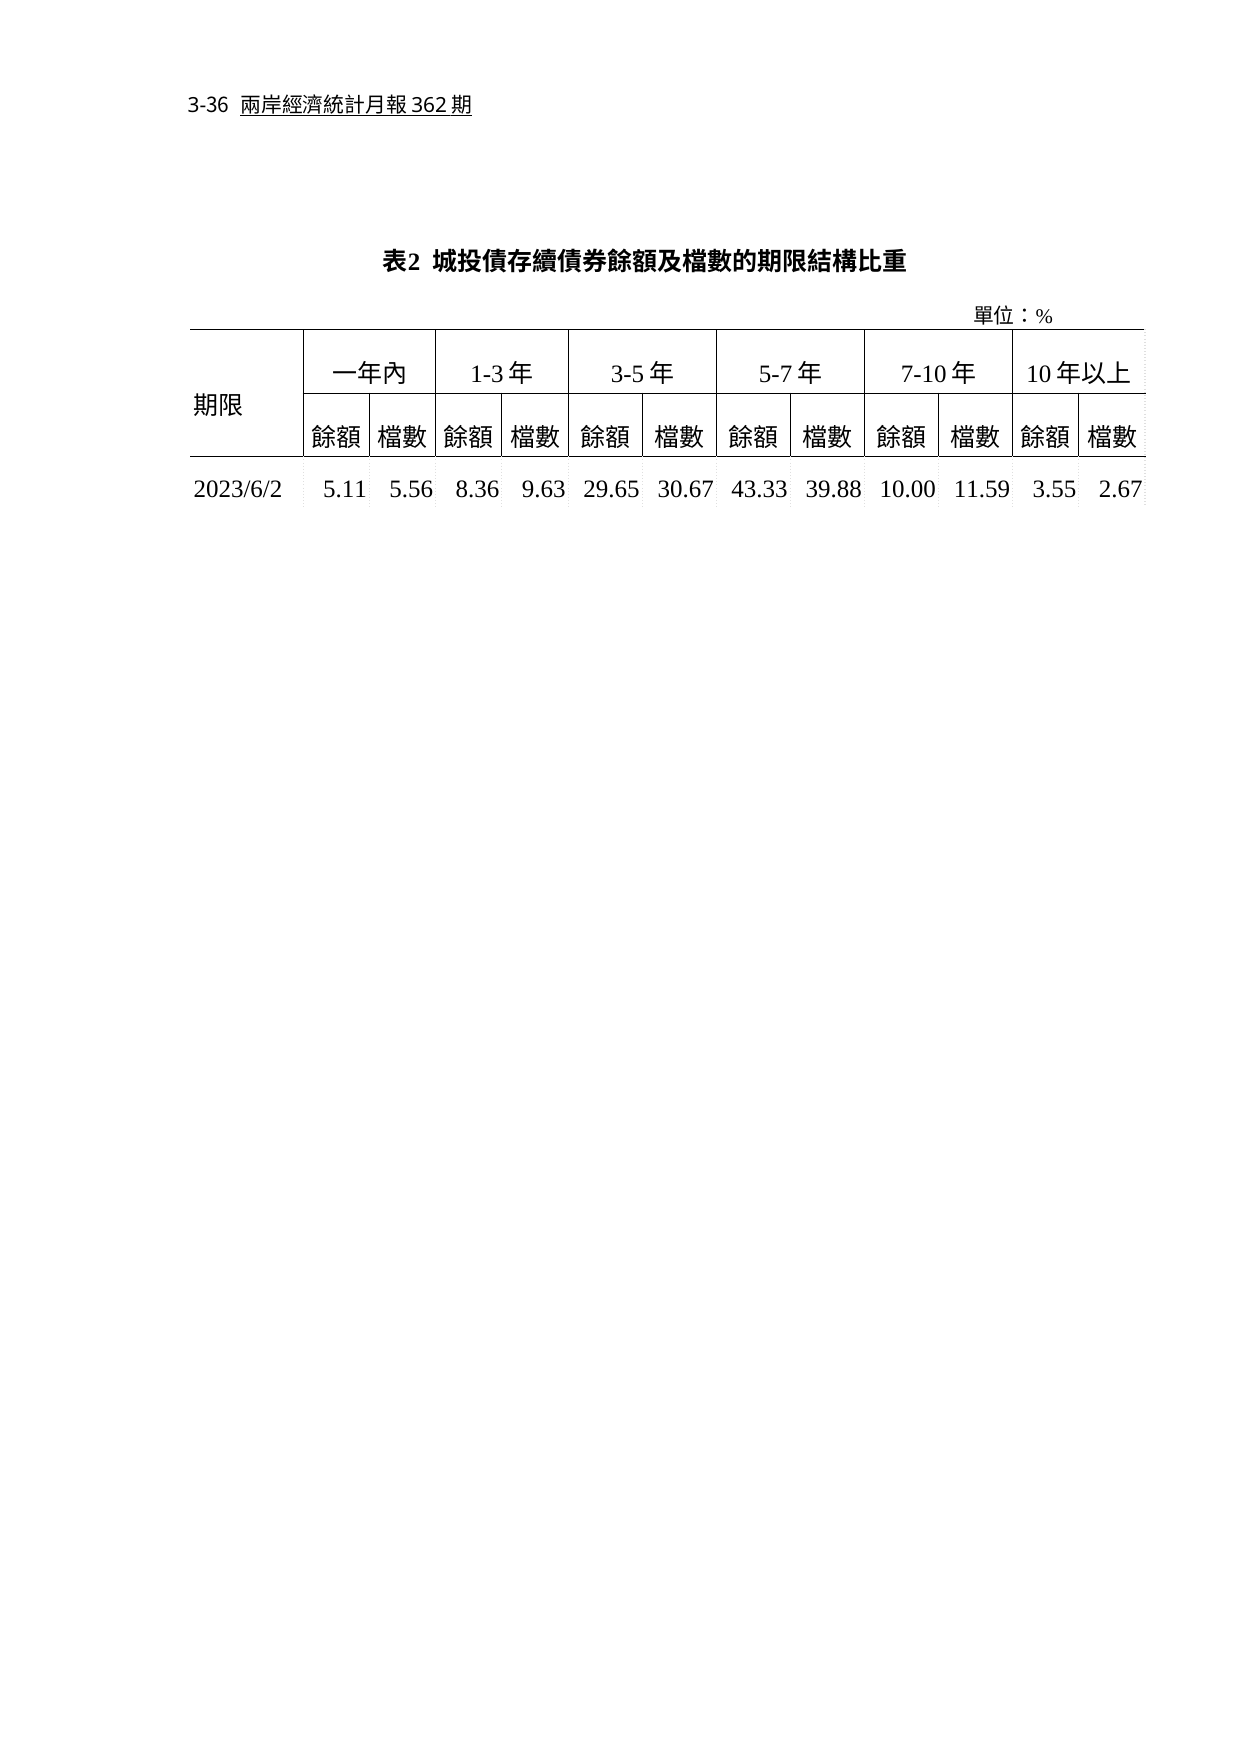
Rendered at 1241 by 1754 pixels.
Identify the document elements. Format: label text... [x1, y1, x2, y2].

text 表2 城投債存續債券餘額及檔數的期限結構比重 [187, 218, 1053, 280]
table_cell 30.67 [642, 457, 716, 507]
table_cell 餘額 [304, 394, 369, 456]
table_cell 餘額 [569, 394, 642, 456]
table_cell 餘額 [865, 394, 938, 456]
table_header 5-7年 [717, 330, 864, 393]
table_cell 29.65 [568, 457, 642, 507]
table_cell 2023/6/2 [190, 457, 303, 507]
table_header 期限 [190, 330, 303, 456]
table_header 1-3年 [436, 330, 568, 393]
table_cell 5.56 [369, 457, 436, 507]
table_cell 10.00 [864, 457, 938, 507]
table_cell 檔數 [791, 394, 864, 456]
table_cell 檔數 [1079, 394, 1145, 456]
table_header 3-5年 [569, 330, 716, 393]
table_cell 檔數 [502, 394, 568, 456]
table_cell 餘額 [717, 394, 790, 456]
table_cell 檔數 [939, 394, 1012, 456]
table_cell 2.67 [1079, 457, 1145, 507]
table_cell 檔數 [370, 394, 435, 456]
table_cell 39.88 [790, 457, 864, 507]
table_header 一年內 [304, 330, 435, 393]
table_cell 43.33 [716, 457, 790, 507]
table_header 10年以上 [1013, 330, 1145, 393]
table_cell 5.11 [303, 457, 369, 507]
table_cell 餘額 [1013, 394, 1078, 456]
table_header 7-10年 [865, 330, 1012, 393]
table_cell 11.59 [939, 457, 1012, 507]
table_cell 9.63 [502, 457, 568, 507]
table_cell 餘額 [436, 394, 501, 456]
table_cell 3.55 [1013, 457, 1079, 507]
table_cell 8.36 [436, 457, 502, 507]
table_cell 檔數 [643, 394, 716, 456]
text 單位：% [187, 299, 1053, 329]
